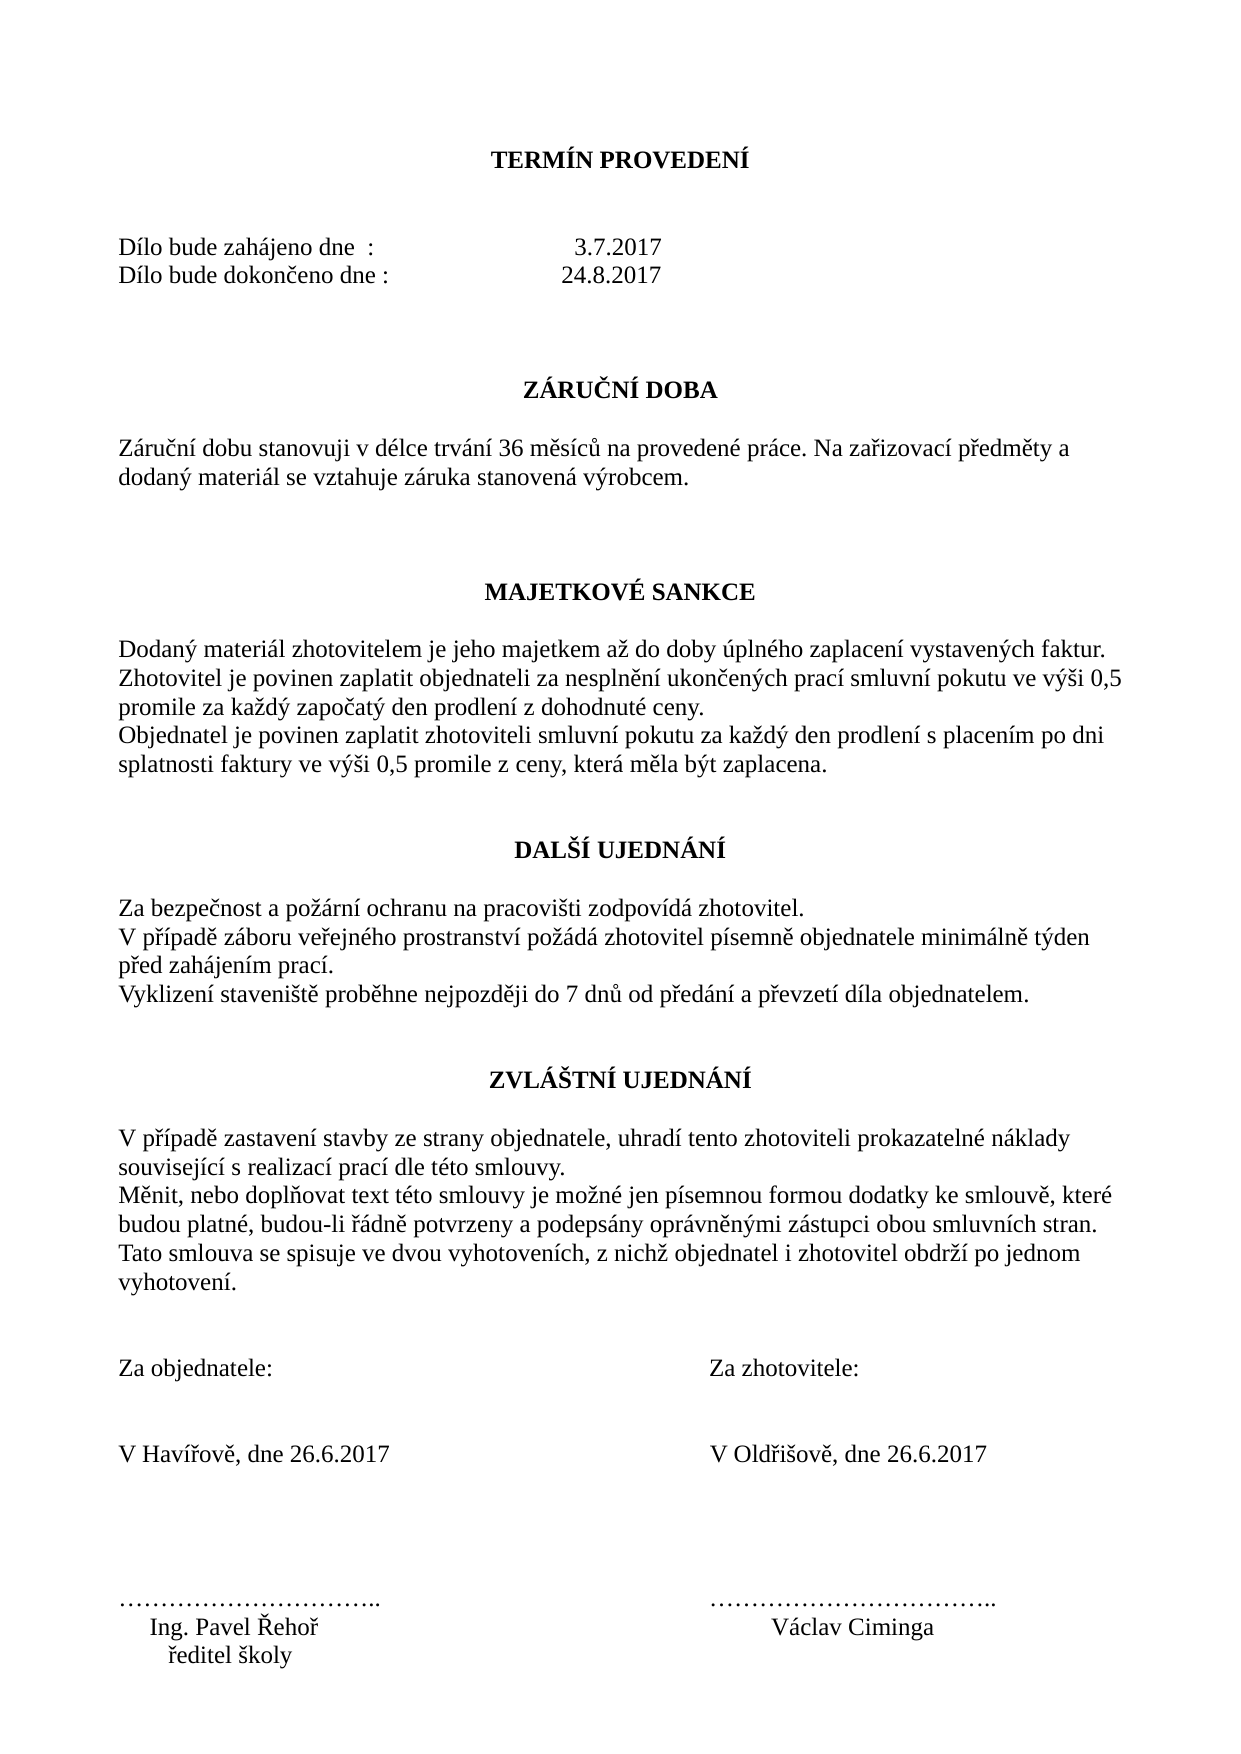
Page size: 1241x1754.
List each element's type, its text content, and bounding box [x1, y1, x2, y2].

text Záruční dobu stanovuji v délce trvání 36 měsíců na provedené práce. Na zařizovací předměty a dodaný materiál se vztahuje záruka stanovená výrobcem. [118, 433, 1122, 490]
text Ing. Pavel Řehoř Václav Ciminga [118, 1612, 1122, 1640]
text Za objednatele: Za zhotovitele: [118, 1353, 1122, 1382]
text Měnit, nebo doplňovat text této smlouvy je možné jen písemnou formou dodatky ke smlouvě, které budou platné, budou-li řádně potvrzeny a podepsány oprávněnými zástupci obou smluvních stran. [118, 1180, 1122, 1238]
text Objednatel je povinen zaplatit zhotoviteli smluvní pokutu za každý den prodlení s placením po dni splatnosti faktury ve výši 0,5 promile z ceny, která měla být zaplacena. [118, 720, 1122, 778]
text DALŠÍ UJEDNÁNÍ [118, 835, 1122, 864]
text V Havířově, dne 26.6.2017 V Oldřišově, dne 26.6.2017 [118, 1439, 1122, 1468]
text Dodaný materiál zhotovitelem je jeho majetkem až do doby úplného zaplacení vystavených faktur. [118, 634, 1122, 663]
text MAJETKOVÉ SANKCE [118, 577, 1122, 605]
text Tato smlouva se spisuje ve dvou vyhotoveních, z nichž objednatel i zhotovitel obdrží po jednom vyhotovení. [118, 1238, 1122, 1295]
text Dílo bude zahájeno dne : 3.7.2017 [118, 232, 1122, 260]
text ………………………….. …………………………….. [118, 1583, 1122, 1612]
text ZÁRUČNÍ DOBA [118, 375, 1122, 404]
text V případě záboru veřejného prostranství požádá zhotovitel písemně objednatele minimálně týden před zahájením prací. [118, 922, 1122, 979]
text Za bezpečnost a požární ochranu na pracovišti zodpovídá zhotovitel. [118, 893, 1122, 922]
text Zhotovitel je povinen zaplatit objednateli za nesplnění ukončených prací smluvní pokutu ve výši 0,5 promile za každý započatý den prodlení z dohodnuté ceny. [118, 663, 1122, 720]
text TERMÍN PROVEDENÍ [118, 145, 1122, 174]
text Vyklizení staveniště proběhne nejpozději do 7 dnů od předání a převzetí díla objednatelem. [118, 979, 1122, 1008]
text Dílo bude dokončeno dne : 24.8.2017 [118, 260, 1122, 289]
text ZVLÁŠTNÍ UJEDNÁNÍ [118, 1065, 1122, 1094]
text ředitel školy [118, 1640, 1122, 1669]
text V případě zastavení stavby ze strany objednatele, uhradí tento zhotoviteli prokazatelné náklady související s realizací prací dle této smlouvy. [118, 1123, 1122, 1180]
